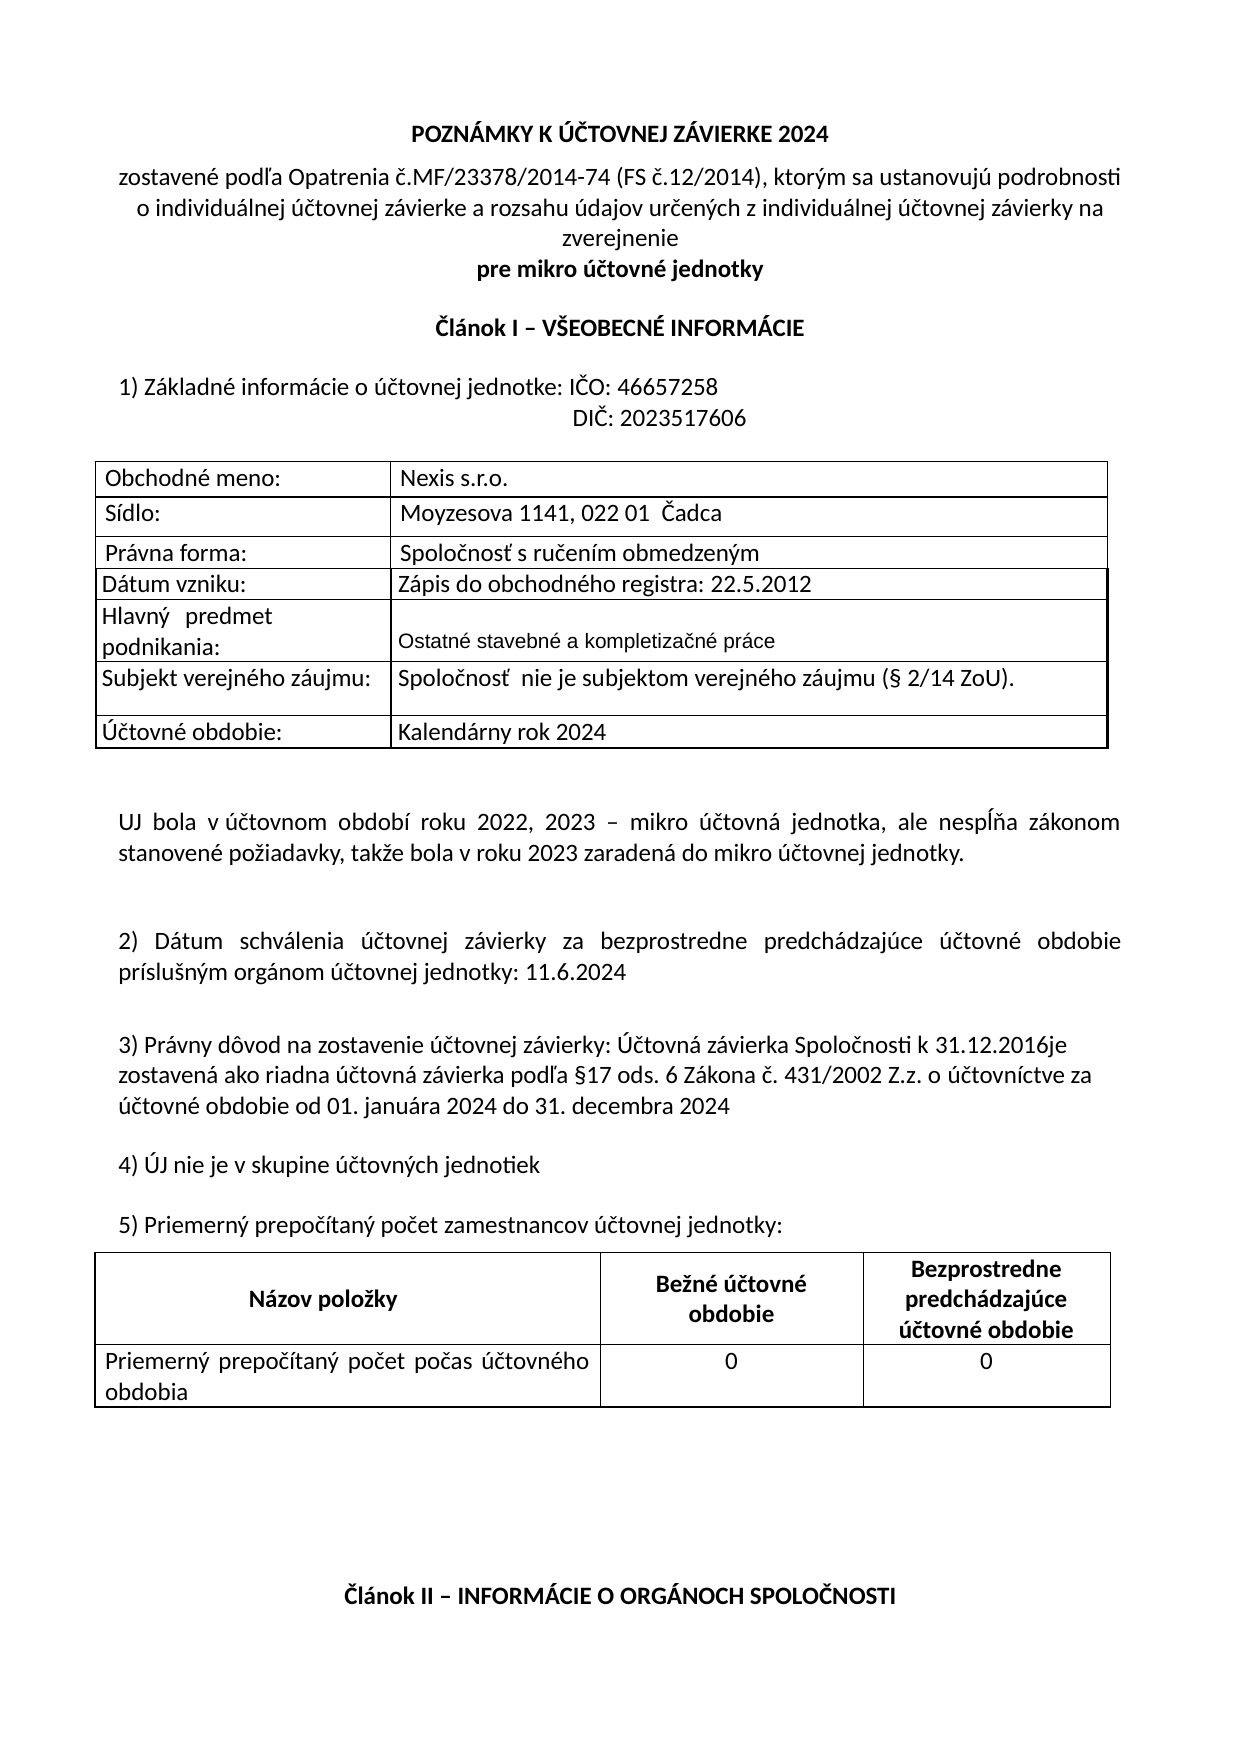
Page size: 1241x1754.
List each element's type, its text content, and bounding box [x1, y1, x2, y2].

table_cell 0 [601, 1345, 863, 1406]
table_cell Spoločnosť s ručením obmedzeným [391, 537, 1107, 568]
table_cell Spoločnosť nie je subjektom verejného záujmu (§ 2/14 ZoU). [392, 662, 1106, 715]
text DIČ: 2023517606 [118, 402, 1122, 432]
table_cell Ostatné stavebné a kompletizačné práce [392, 600, 1106, 661]
table_cell Dátum vzniku: [97, 569, 390, 599]
table_cell Kalendárny rok 2024 [392, 716, 1106, 747]
text pre mikro účtovné jednotky [118, 253, 1122, 283]
table_cell Moyzesova 1141, 022 01 Čadca [391, 498, 1107, 536]
table_header Názov položky [96, 1253, 600, 1344]
text 5) Priemerný prepočítaný počet zamestnancov účtovnej jednotky: [118, 1209, 1122, 1239]
table_header Obchodné meno: [96, 462, 390, 496]
table_header Bežné účtovné obdobie [601, 1253, 863, 1344]
text Článok I – VŠEOBECNÉ INFORMÁCIE [118, 312, 1122, 342]
text 1) Základné informácie o účtovnej jednotke: IČO: 46657258 [118, 371, 1122, 402]
text zostavené podľa Opatrenia č.MF/23378/2014-74 (FS č.12/2014), ktorým sa ustanovujú podrobnosti o individuálnej účtovnej závierke a rozsahu údajov určených z individuálnej účtovnej závierky na zverejnenie [118, 161, 1122, 253]
text 2) Dátum schválenia účtovnej závierky za bezprostredne predchádzajúce účtovné obdobie príslušným orgánom účtovnej jednotky: 11.6.2024 [118, 925, 1122, 986]
table_cell Sídlo: [96, 498, 390, 536]
table_cell Účtovné obdobie: [97, 716, 390, 747]
table_cell Subjekt verejného záujmu: [97, 662, 390, 715]
table_header Nexis s.r.o. [391, 462, 1107, 496]
table_cell Zápis do obchodného registra: 22.5.2012 [392, 569, 1106, 599]
text 4) ÚJ nie je v skupine účtovných jednotiek [118, 1149, 1122, 1180]
text UJ bola v účtovnom období roku 2022, 2023 – mikro účtovná jednotka, ale nespĺňa zákonom stanovené požiadavky, takže bola v roku 2023 zaradená do mikro účtovnej jednotky. [118, 807, 1122, 868]
table_cell Hlavný predmet podnikania: [97, 600, 390, 661]
table_cell Právna forma: [96, 537, 390, 568]
text POZNÁMKY K ÚČTOVNEJ ZÁVIERKE 2024 [118, 118, 1122, 149]
table_cell 0 [864, 1345, 1110, 1406]
table_header Bezprostredne predchádzajúce účtovné obdobie [864, 1253, 1110, 1344]
table_cell Priemerný prepočítaný počet počas účtovného obdobia [96, 1345, 600, 1406]
text Článok II – INFORMÁCIE O ORGÁNOCH SPOLOČNOSTI [118, 1580, 1122, 1611]
text 3) Právny dôvod na zostavenie účtovnej závierky: Účtovná závierka Spoločnosti k 31.12.2016je zostavená ako riadna účtovná závierka podľa §17 ods. 6 Zákona č. 431/2002 Z.z. o účtovníctve za účtovné obdobie od 01. januára 2024 do 31. decembra 2024 [118, 1029, 1122, 1121]
